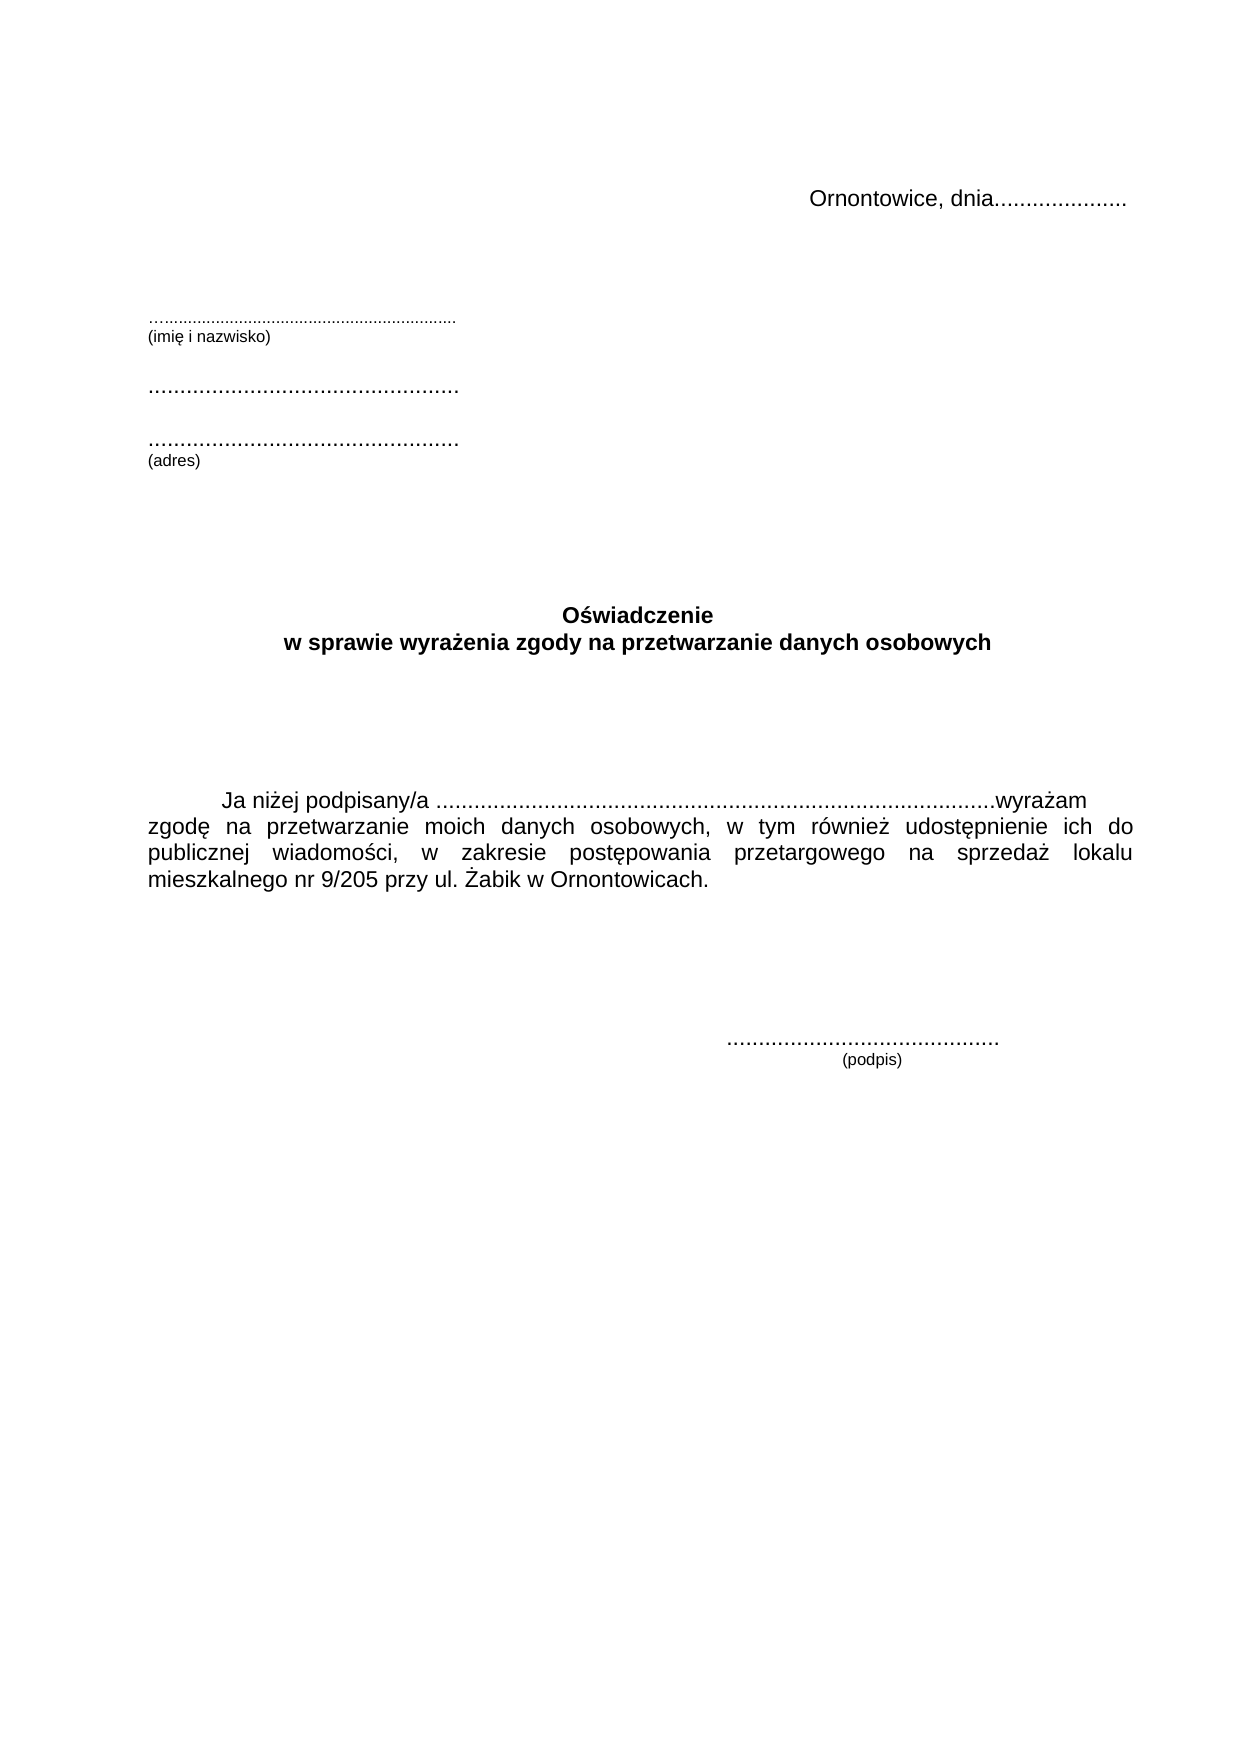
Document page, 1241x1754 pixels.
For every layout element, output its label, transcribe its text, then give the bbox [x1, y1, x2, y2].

text ................................................. [148, 372, 1134, 398]
text Ornontowice, dnia..................... [148, 185, 1134, 212]
text Ja niżej podpisany/a ........................................................................................wyrażam [148, 787, 1134, 813]
text zgodę na przetwarzanie moich danych osobowych, w tym również udostępnienie ich do publicznej wiadomości, w zakresie postępowania przetargowego na sprzedaż lokalu mieszkalnego nr 9/205 przy ul. Żabik w Ornontowicach. [148, 813, 1134, 892]
text Oświadczenie [148, 602, 1134, 628]
text (adres) [148, 451, 1134, 470]
text (imię i nazwisko) [148, 327, 1134, 346]
text ........................................... [148, 1024, 1134, 1050]
text ................................................. [148, 425, 1134, 451]
text w sprawie wyrażenia zgody na przetwarzanie danych osobowych [148, 628, 1134, 655]
text (podpis) [148, 1050, 1134, 1069]
text …............................................................... [148, 307, 1134, 327]
